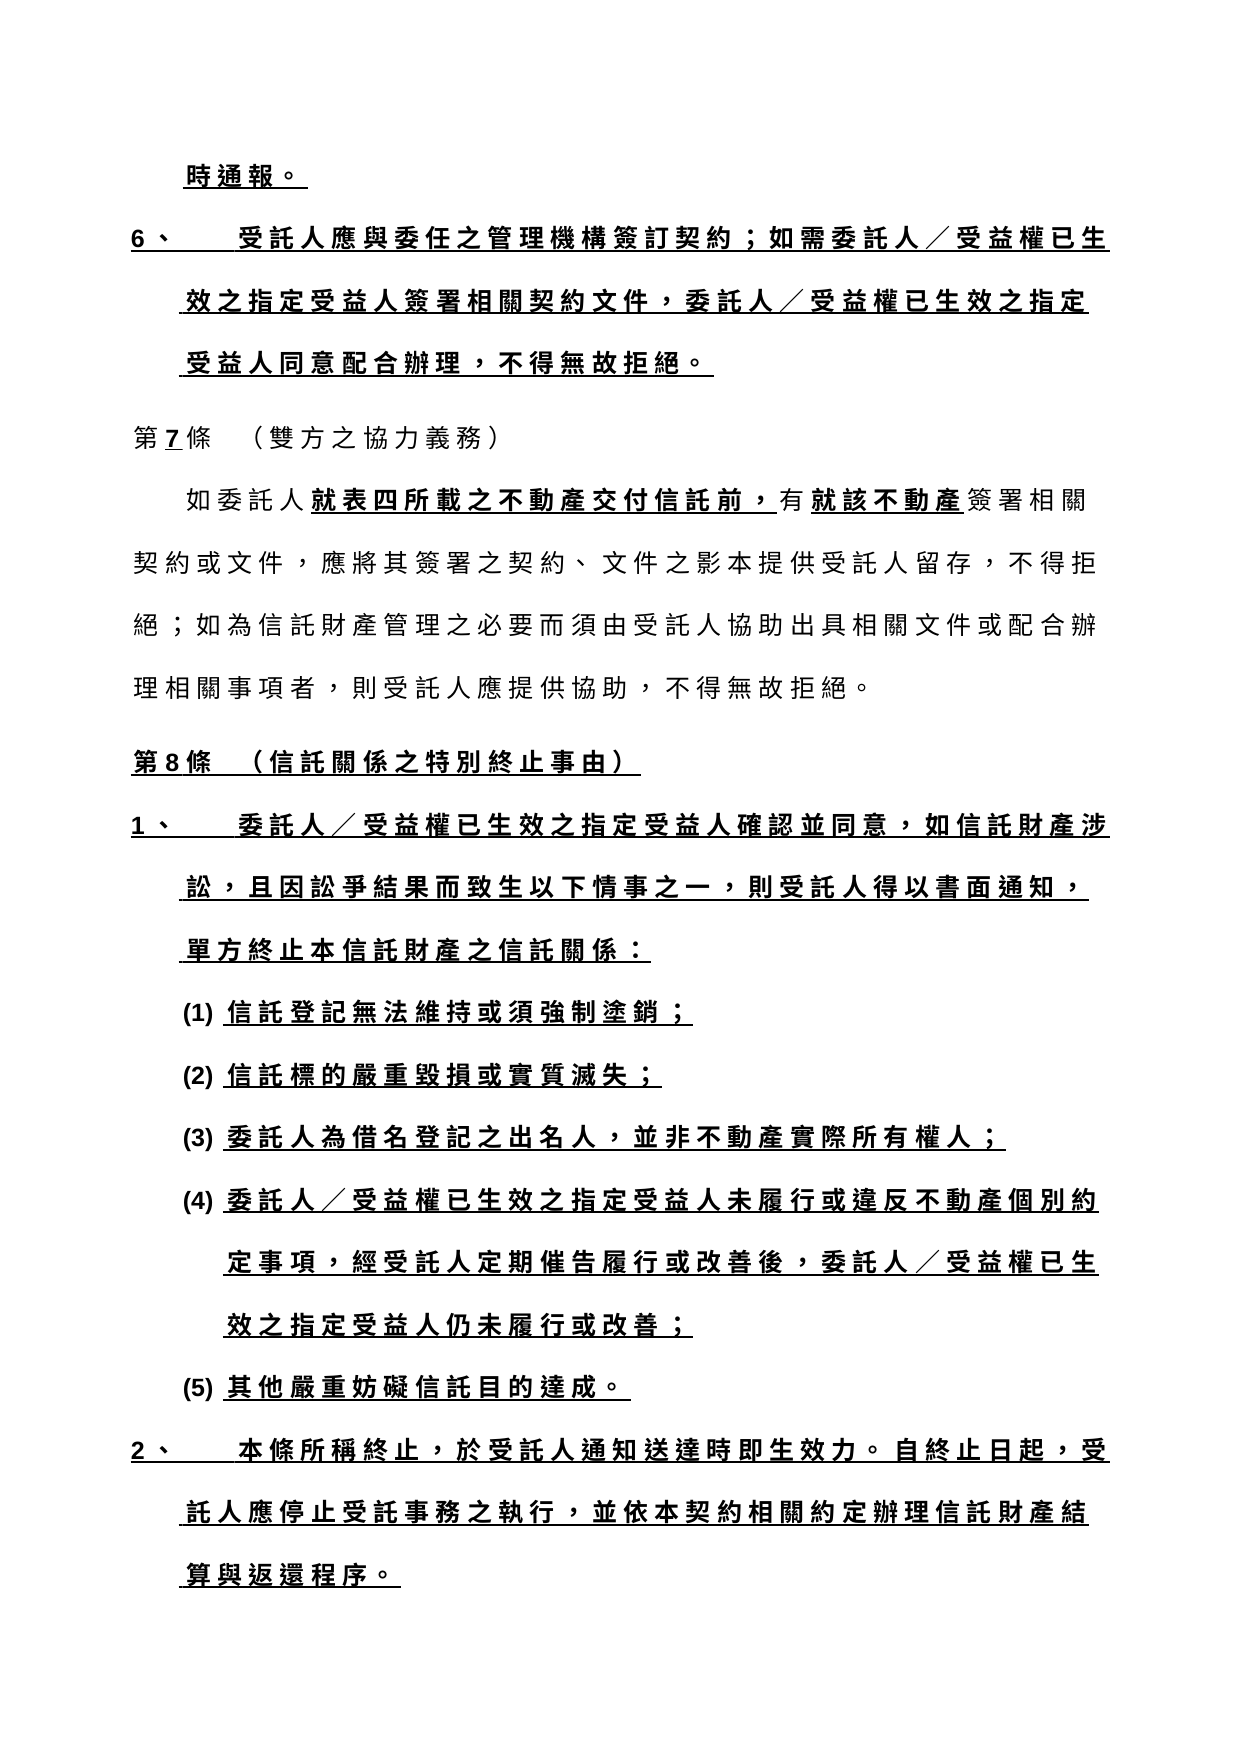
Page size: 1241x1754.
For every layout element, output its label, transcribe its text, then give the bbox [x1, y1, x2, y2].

table_cell 第7條 （雙方之協力義務） 如委託人就表四所載之不動產交付信託前，有就該不動產簽署相關契約或文件，應將其簽署之契約、文件之影本提供受託人留存，不得拒絕；如為信託財產管理之必要而須由受託人協助出具相關文件或配合辦理相關事項者，則受託人應提供協助，不得無故拒絕。 [120, 389, 1120, 713]
table_cell 第6條 （信託財產管理事務委任第三人） 委託人／受益權已生效之指定受益人同意，受託人得就信託不動產管理相關事項，委由符合受託人選任標準之管理機構執行下列事務： 建物設施之保養維護與修繕； 空戶之招租、租金收取與催繳； 住戶或承租人之意見處理； 其他經雙方書面同意之管理事項。 前項管理機構名稱及委任範圍，依表七辦理。 如因管理機構之行為或不行為致信託財產遭受損害者，應由該管理機構對委託人所受損害負賠償責任。 受託人應就管理機構之選任及監督負責。 受託人應確保前開管理機構提供定期報告，並就重大異常事件即時通報。 受託人應與委任之管理機構簽訂契約；如需委託人／受益權已生效之指定受益人簽署相關契約文件，委託人／受益權已生效之指定受益人同意配合辦理，不得無故拒絕。 [120, 127, 1120, 389]
table_cell 第8條 （信託關係之特別終止事由） 委託人／受益權已生效之指定受益人確認並同意，如信託財產涉訟，且因訟爭結果而致生以下情事之一，則受託人得以書面通知，單方終止本信託財產之信託關係： 信託登記無法維持或須強制塗銷； 信託標的嚴重毀損或實質滅失； 委託人為借名登記之出名人，並非不動產實際所有權人； 委託人／受益權已生效之指定受益人未履行或違反不動產個別約定事項，經受託人定期催告履行或改善後，委託人／受益權已生效之指定受益人仍未履行或改善； 其他嚴重妨礙信託目的達成。 本條所稱終止，於受託人通知送達時即生效力。自終止日起，受託人應停止受託事務之執行，並依本契約相關約定辦理信託財產結算與返還程序。 因前述原因導致信託關係終止所生之一切損害、責任、稅負與費用，概由委託人／受益權已生效之指定受益人負責承擔。若信託財產已無可供返還或抵充部分，委託人／受益權已生效之指定受益人應於受託人通知後10日內全數清償差額。 委託人／受益權已生效之指定受益人應協助受託人完成信託塗銷登記、稅務清算與其他行政手續，並保證受託人無須為不動產爭議向第三人負擔任何法律責任。 [120, 713, 1120, 1600]
